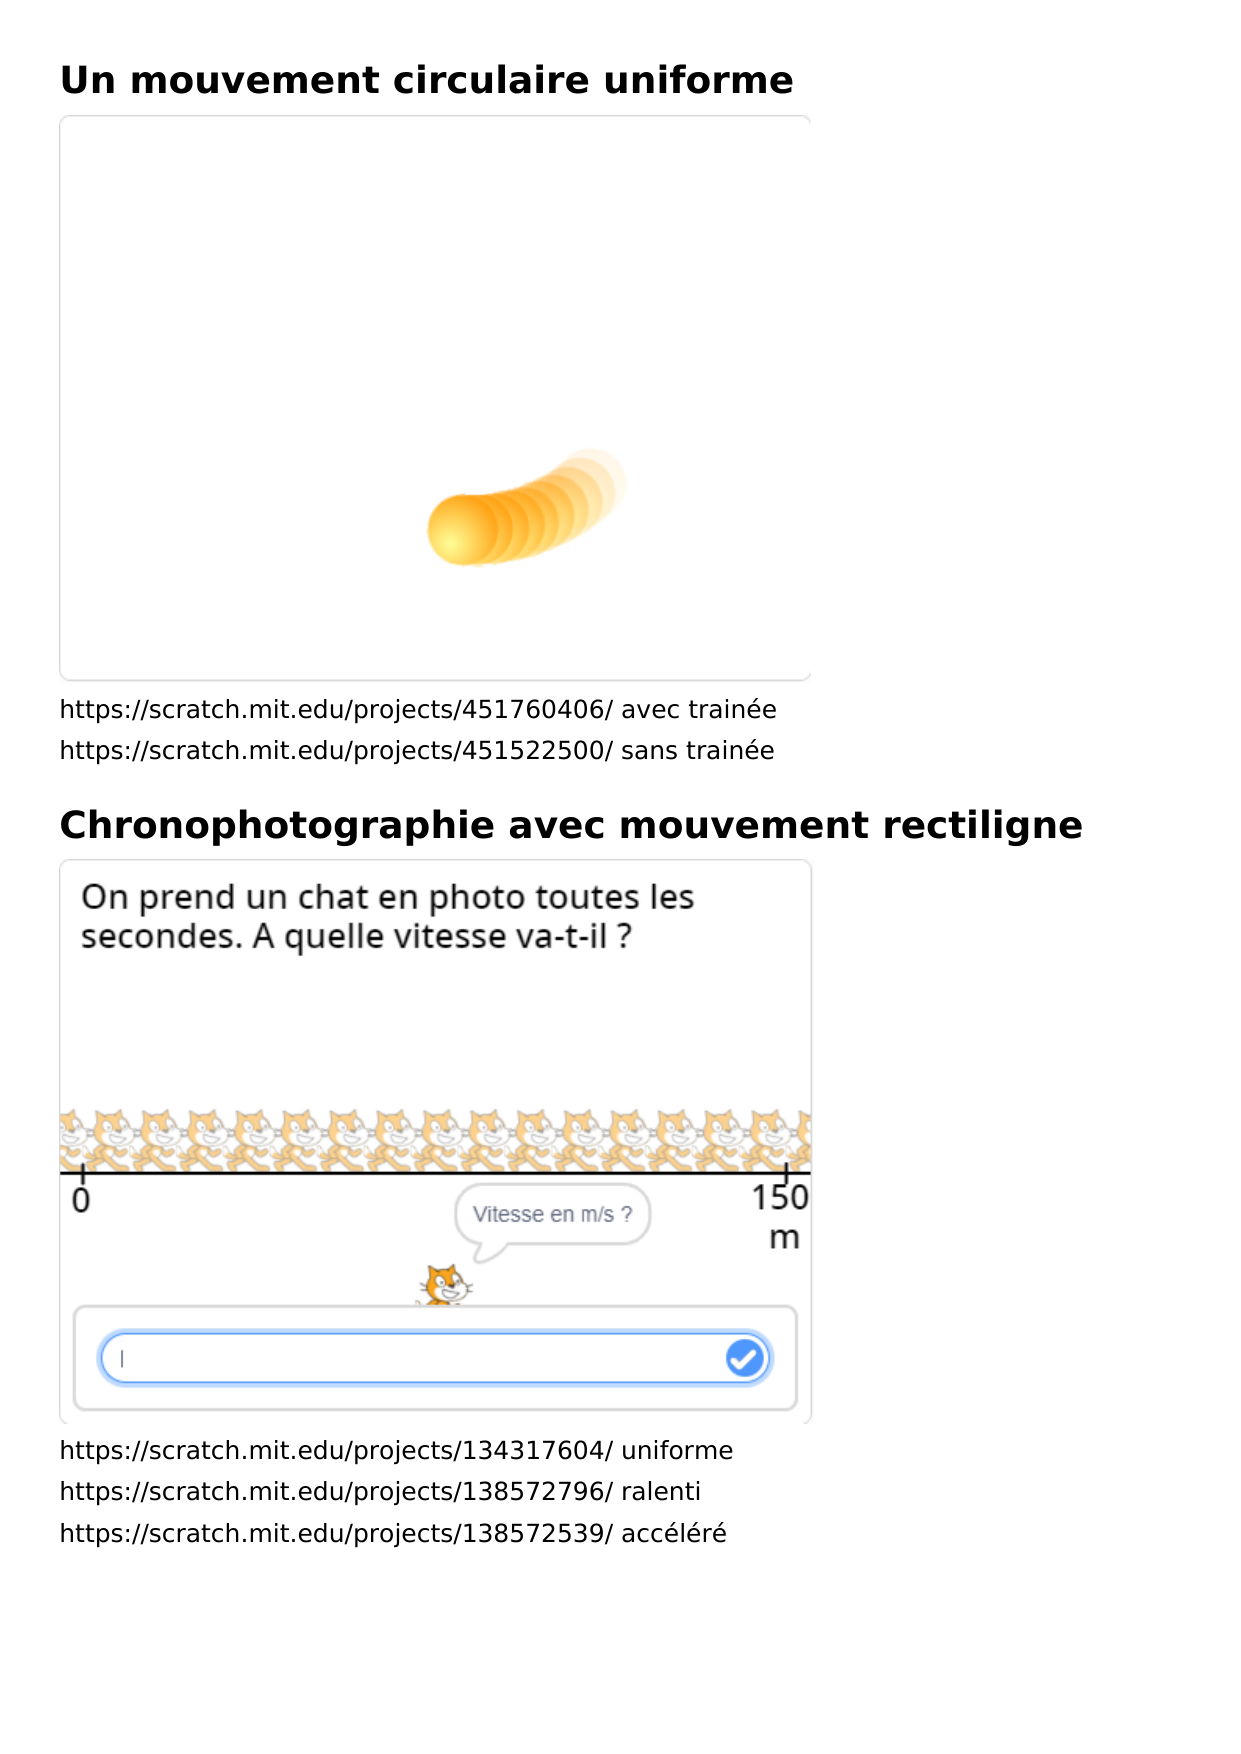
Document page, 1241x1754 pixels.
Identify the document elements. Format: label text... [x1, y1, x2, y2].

text https://scratch.mit.edu/projects/134317604/ uniforme [59, 1436, 1181, 1465]
picture [59, 859, 814, 1424]
text https://scratch.mit.edu/projects/138572796/ ralenti [59, 1478, 1181, 1507]
picture [59, 115, 811, 683]
subtitle Un mouvement circulaire uniforme [59, 59, 1181, 103]
text https://scratch.mit.edu/projects/451522500/ sans trainée [59, 737, 1181, 766]
text https://scratch.mit.edu/projects/451760406/ avec trainée [59, 695, 1181, 724]
subtitle Chronophotographie avec mouvement rectiligne [59, 803, 1181, 847]
text https://scratch.mit.edu/projects/138572539/ accéléré [59, 1519, 1181, 1548]
